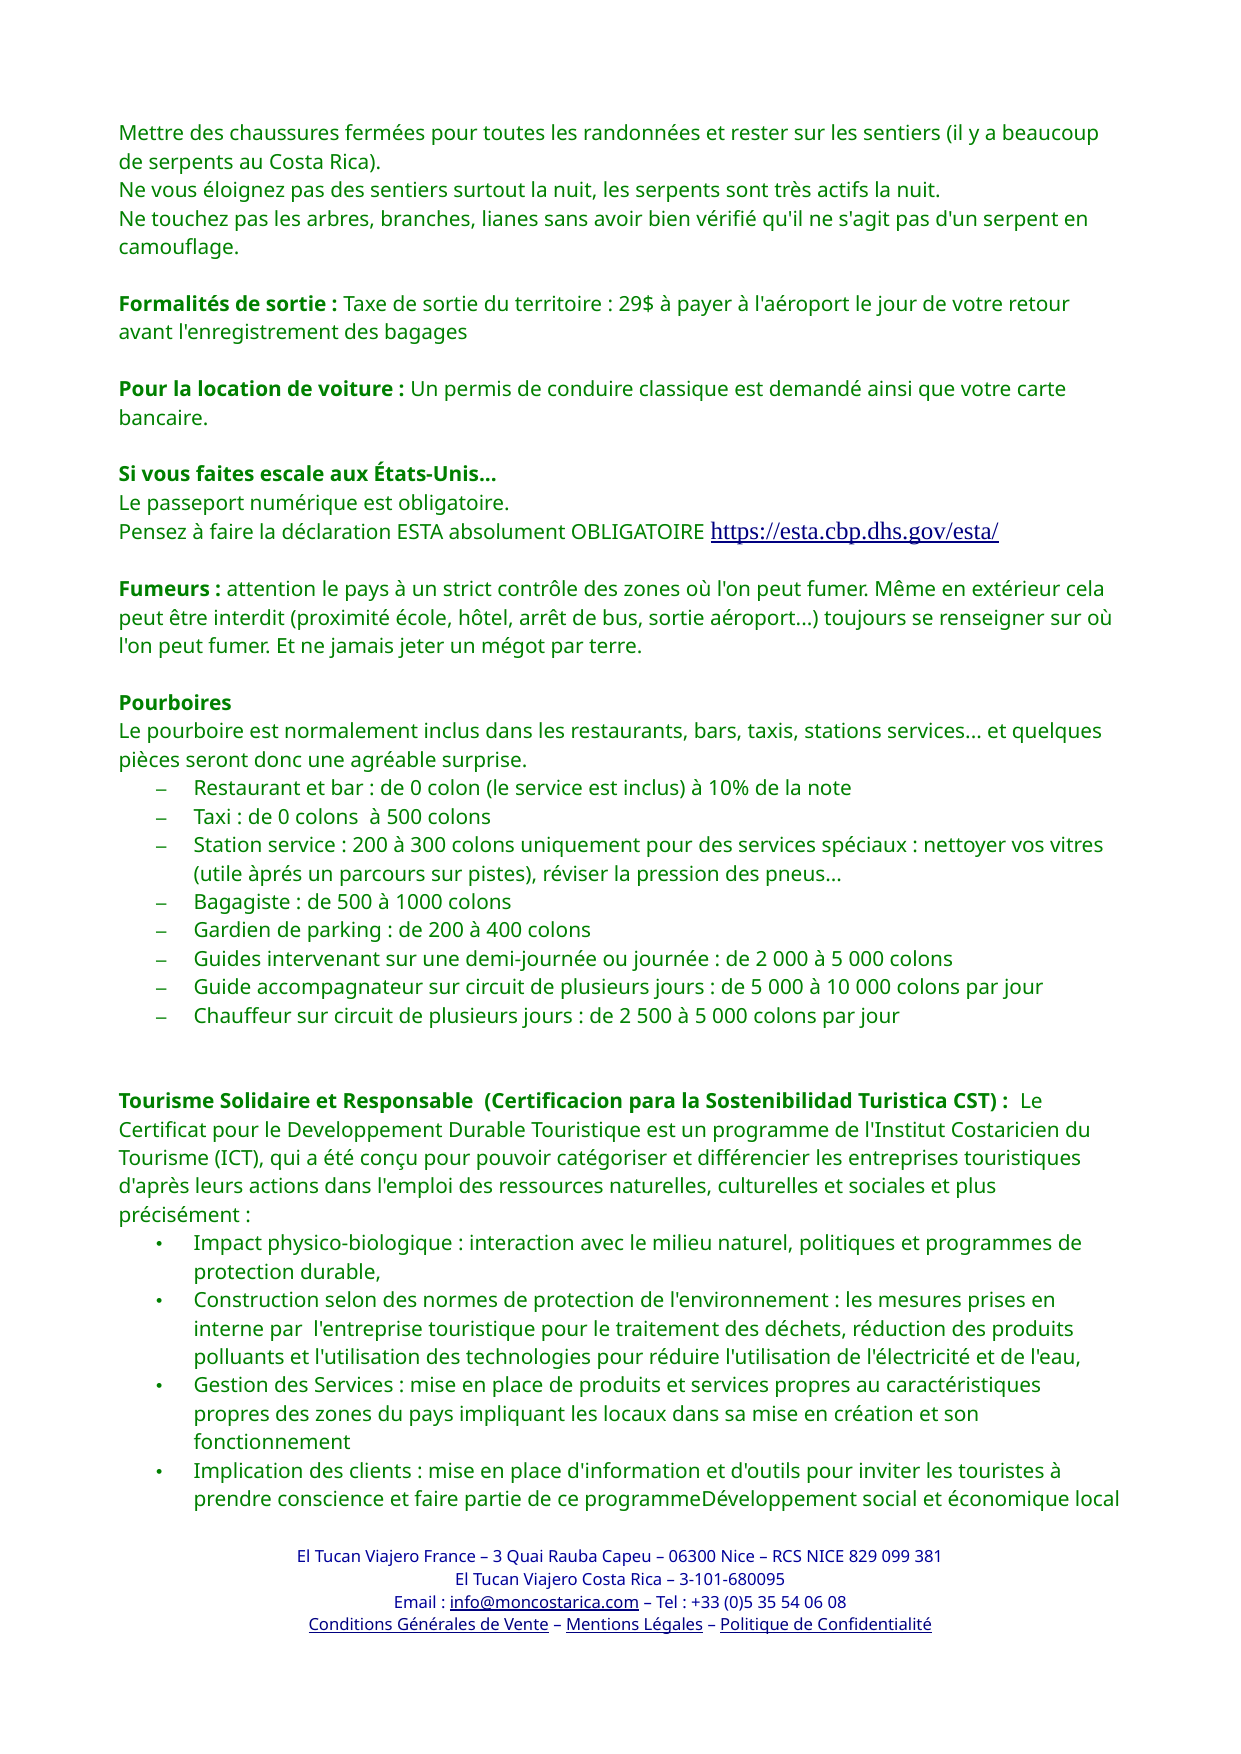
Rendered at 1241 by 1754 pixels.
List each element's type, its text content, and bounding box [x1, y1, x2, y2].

text Tourisme Solidaire et Responsable (Certificacion para la Sostenibilidad Turistica CST) : Le Certificat pour le Developpement Durable Touristique est un programme de l'Institut Costaricien du Tourisme (ICT), qui a été conçu pour pouvoir catégoriser et différencier les entreprises touristiques d'après leurs actions dans l'emploi des ressources naturelles, culturelles et sociales et plus précisément : [118, 1086, 1122, 1228]
list Restaurant et bar : de 0 colon (le service est inclus) à 10% de la note [156, 773, 1122, 802]
text Ne touchez pas les arbres, branches, lianes sans avoir bien vérifié qu'il ne s'agit pas d'un serpent en camouflage. [118, 204, 1122, 261]
text Fumeurs : attention le pays à un strict contrôle des zones où l'on peut fumer. Même en extérieur cela peut être interdit (proximité école, hôtel, arrêt de bus, sortie aéroport...) toujours se renseigner sur où l'on peut fumer. Et ne jamais jeter un mégot par terre. [118, 574, 1122, 660]
text Mettre des chaussures fermées pour toutes les randonnées et rester sur les sentiers (il y a beaucoup de serpents au Costa Rica). [118, 118, 1122, 175]
list Station service : 200 à 300 colons uniquement pour des services spéciaux : nettoyer vos vitres (utile àprés un parcours sur pistes), réviser la pression des pneus... [156, 830, 1122, 887]
text Pourboires [118, 688, 1122, 717]
list Taxi : de 0 colons à 500 colons [156, 802, 1122, 830]
text Le passeport numérique est obligatoire. Pensez à faire la déclaration ESTA absolument OBLIGATOIRE https://esta.cbp.dhs.gov/esta/ [118, 488, 1122, 546]
list Gardien de parking : de 200 à 400 colons [156, 916, 1122, 944]
text Formalités de sortie : Taxe de sortie du territoire : 29$ à payer à l'aéroport le jour de votre retour avant l'enregistrement des bagages [118, 261, 1122, 346]
list Guide accompagnateur sur circuit de plusieurs jours : de 5 000 à 10 000 colons par jour [156, 972, 1122, 1001]
list Construction selon des normes de protection de l'environnement : les mesures prises en interne par l'entreprise touristique pour le traitement des déchets, réduction des produits polluants et l'utilisation des technologies pour réduire l'utilisation de l'électricité et de l'eau, [156, 1285, 1122, 1371]
list Gestion des Services : mise en place de produits et services propres au caractéristiques propres des zones du pays impliquant les locaux dans sa mise en création et son fonctionnement [156, 1371, 1122, 1456]
text Si vous faites escale aux États-Unis... [118, 431, 1122, 488]
list Guides intervenant sur une demi-journée ou journée : de 2 000 à 5 000 colons [156, 944, 1122, 972]
list Implication des clients : mise en place d'information et d'outils pour inviter les touristes à prendre conscience et faire partie de ce programmeDéveloppement social et économique local [156, 1456, 1122, 1513]
text Ne vous éloignez pas des sentiers surtout la nuit, les serpents sont très actifs la nuit. [118, 175, 1122, 204]
list Chauffeur sur circuit de plusieurs jours : de 2 500 à 5 000 colons par jour [156, 1001, 1122, 1029]
list Bagagiste : de 500 à 1000 colons [156, 887, 1122, 916]
text Pour la location de voiture : Un permis de conduire classique est demandé ainsi que votre carte bancaire. [118, 374, 1122, 431]
list Impact physico-biologique : interaction avec le milieu naturel, politiques et programmes de protection durable, [156, 1228, 1122, 1285]
text Le pourboire est normalement inclus dans les restaurants, bars, taxis, stations services... et quelques pièces seront donc une agréable surprise. [118, 717, 1122, 773]
